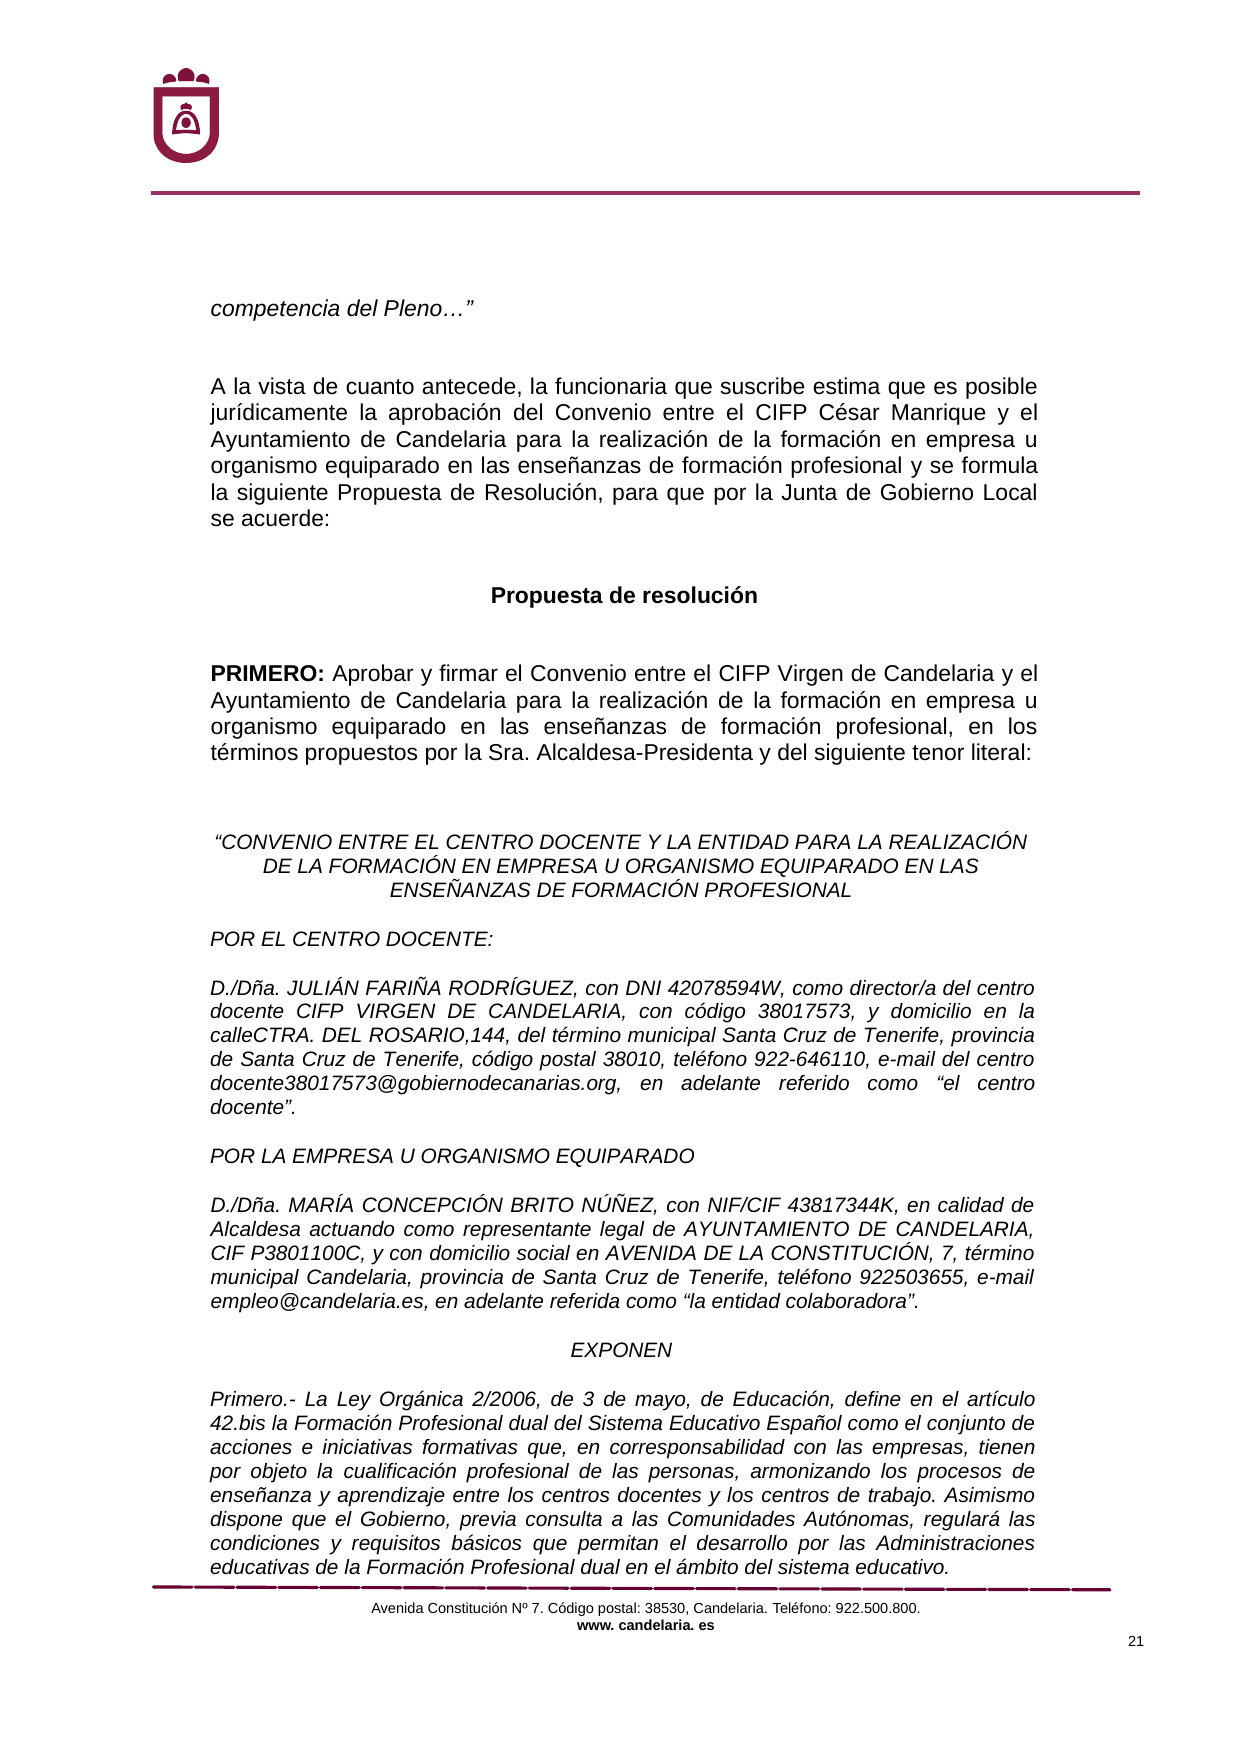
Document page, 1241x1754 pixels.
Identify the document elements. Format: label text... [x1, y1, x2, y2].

text “CONVENIO ENTRE EL CENTRO DOCENTE Y LA ENTIDAD PARA LA REALIZACIÓN DE LA FORMACIÓN EN EMPRESA U ORGANISMO EQUIPARADO EN LAS ENSEÑANZAS DE FORMACIÓN PROFESIONAL [210, 829, 1033, 901]
text PRIMERO: Aprobar y firmar el Convenio entre el CIFP Virgen de Candelaria y el Ayuntamiento de Candelaria para la realización de la formación en empresa u organismo equiparado en las enseñanzas de formación profesional, en los términos propuestos por la Sra. Alcaldesa-Presidenta y del siguiente tenor literal: [210, 660, 1038, 766]
text Primero.- La Ley Orgánica 2/2006, de 3 de mayo, de Educación, define en el artículo 42.bis la Formación Profesional dual del Sistema Educativo Español como el conjunto de acciones e iniciativas formativas que, en corresponsabilidad con las empresas, tienen por objeto la cualificación profesional de las personas, armonizando los procesos de enseñanza y aprendizaje entre los centros docentes y los centros de trabajo. Asimismo dispone que el Gobierno, previa consulta a las Comunidades Autónomas, regulará las condiciones y requisitos básicos que permitan el desarrollo por las Administraciones educativas de la Formación Profesional dual en el ámbito del sistema educativo. [210, 1387, 1038, 1578]
text D./Dña. MARÍA CONCEPCIÓN BRITO NÚÑEZ, con NIF/CIF 43817344K, en calidad de Alcaldesa actuando como representante legal de AYUNTAMIENTO DE CANDELARIA, CIF P3801100C, y con domicilio social en AVENIDA DE LA CONSTITUCIÓN, 7, término municipal Candelaria, provincia de Santa Cruz de Tenerife, teléfono 922503655, e-mail empleo@candelaria.es, en adelante referida como “la entidad colaboradora”. [210, 1193, 1037, 1313]
text Propuesta de resolución [210, 582, 1038, 609]
text D./Dña. JULIÁN FARIÑA RODRÍGUEZ, con DNI 42078594W, como director/a del centro docente CIFP VIRGEN DE CANDELARIA, con código 38017573, y domicilio en la calleCTRA. DEL ROSARIO,144, del término municipal Santa Cruz de Tenerife, provincia de Santa Cruz de Tenerife, código postal 38010, teléfono 922-646110, e-mail del centro docente38017573@gobiernodecanarias.org, en adelante referido como “el centro docente”. [210, 975, 1038, 1119]
text POR LA EMPRESA U ORGANISMO EQUIPARADO [210, 1144, 1038, 1168]
text A la vista de cuanto antecede, la funcionaria que suscribe estima que es posible jurídicamente la aprobación del Convenio entre el CIFP César Manrique y el Ayuntamiento de Candelaria para la realización de la formación en empresa u organismo equiparado en las enseñanzas de formación profesional y se formula la siguiente Propuesta de Resolución, para que por la Junta de Gobierno Local se acuerde: [210, 373, 1038, 531]
text EXPONEN [210, 1338, 1034, 1362]
text POR EL CENTRO DOCENTE: [210, 926, 1038, 950]
text competencia del Pleno…” [210, 295, 1038, 322]
